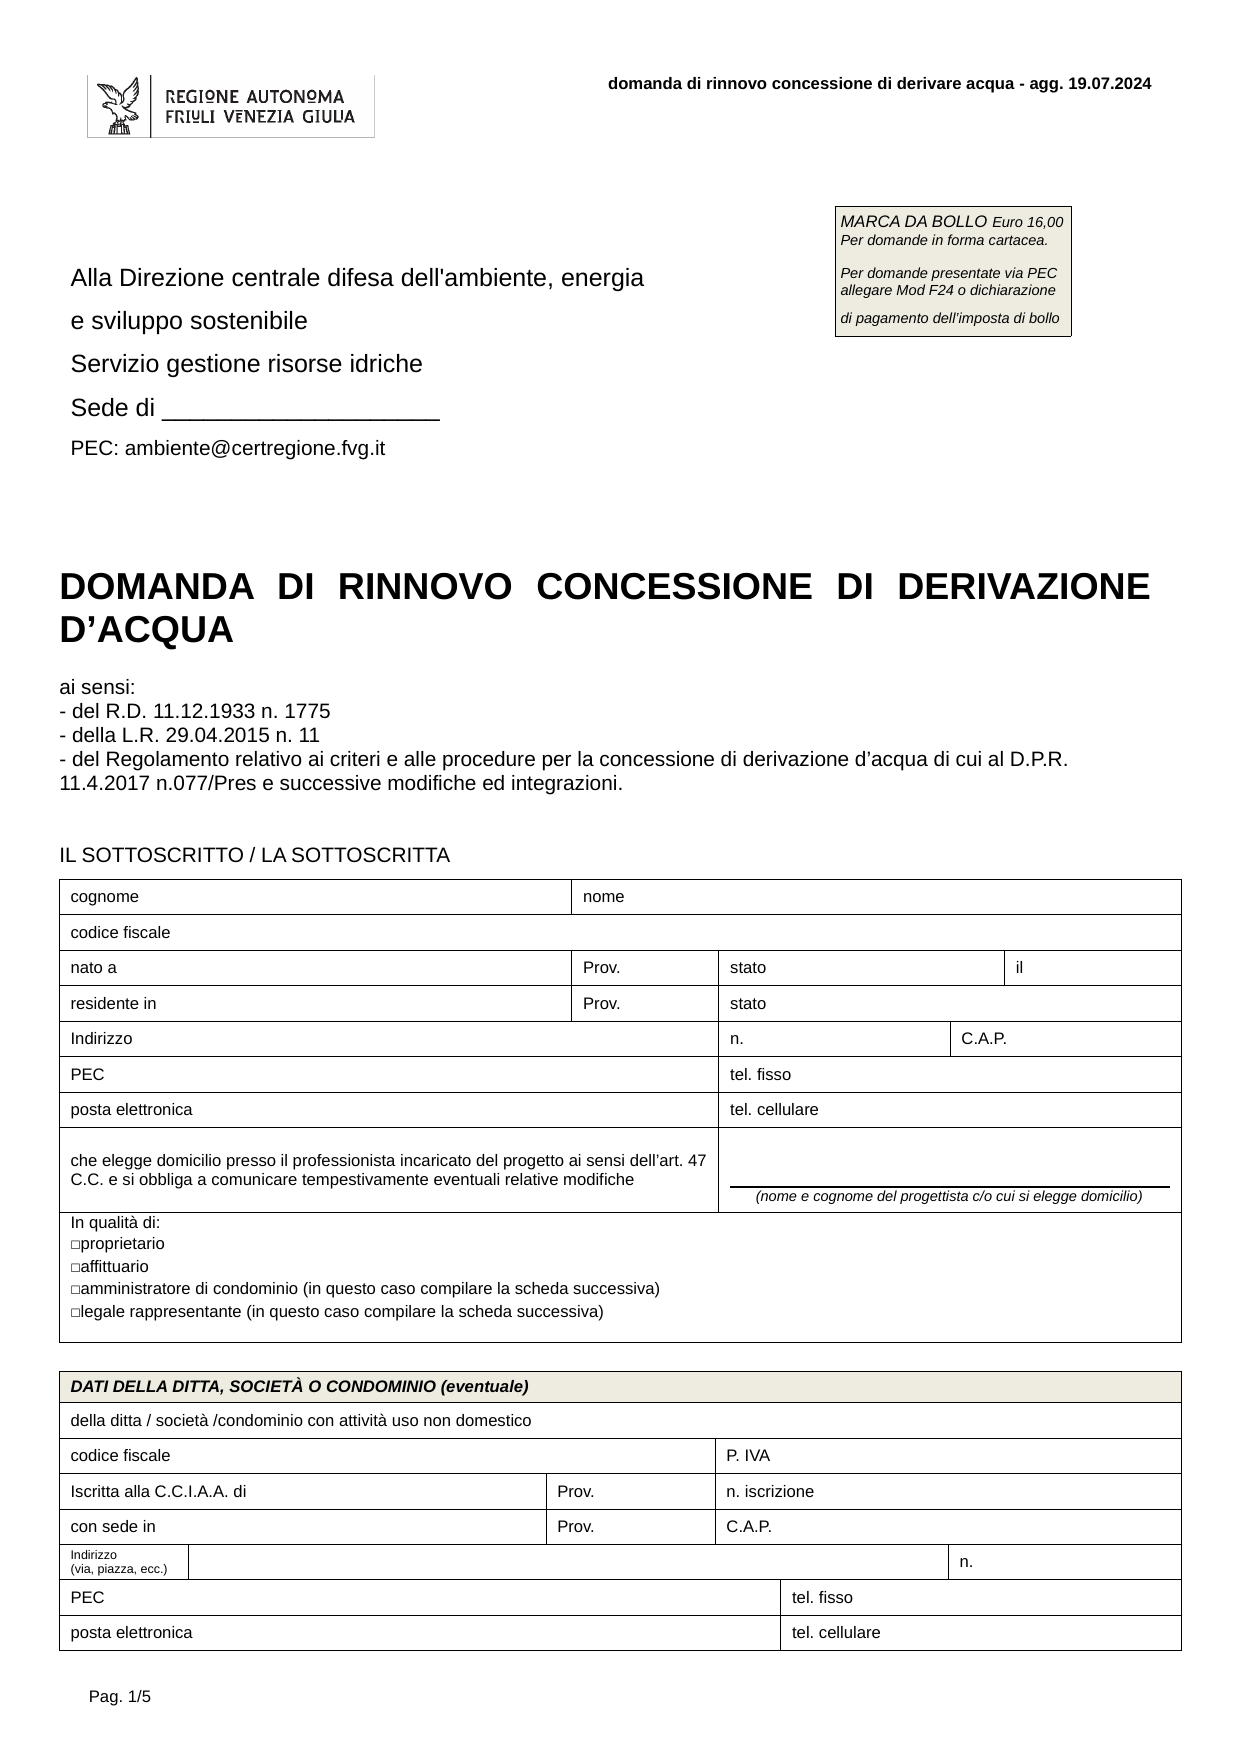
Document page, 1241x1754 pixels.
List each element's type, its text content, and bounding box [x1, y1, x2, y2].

table_header DATI DELLA DITTA, SOCIETÀ O CONDOMINIO (eventuale) [60, 1372, 1181, 1402]
table_cell Iscritta alla C.C.I.A.A. di [60, 1474, 546, 1508]
table_cell n. [719, 1022, 950, 1056]
table_cell (nome e cognome del progettista c/o cui si elegge domicilio) [719, 1128, 1181, 1212]
table_cell [909, 1403, 1181, 1438]
text ai sensi: [59, 675, 1152, 699]
table_cell PEC [60, 1580, 780, 1615]
table_cell n. [949, 1545, 1181, 1579]
table_header cognome [60, 880, 571, 914]
table_header [824, 206, 1203, 528]
subtitle DOMANDA DI RINNOVO CONCESSIONE DI DERIVAZIONE D’ACQUA [59, 564, 1152, 651]
table_cell [59, 528, 823, 564]
table_cell posta elettronica [60, 1616, 780, 1650]
table_cell Prov. [547, 1474, 715, 1508]
text IL SOTTOSCRITTO / LA SOTTOSCRITTA [59, 842, 1152, 866]
table_cell [824, 528, 1203, 564]
table_cell In qualità di: ☐proprietario ☐affittuario ☐amministratore di condominio (in questo caso compilare la scheda successiva) ☐legale rappresentante (in questo caso compilare la scheda successiva) [60, 1213, 1181, 1342]
table_cell tel. fisso [781, 1580, 1181, 1615]
table_cell C.A.P. [716, 1510, 1181, 1544]
table_header [661, 206, 823, 528]
table_cell tel. fisso [719, 1057, 1181, 1091]
table_cell P. IVA [716, 1439, 1181, 1473]
table_header MARCA DA BOLLO Euro 16,00 Per domande in forma cartacea. Per domande presentate via PEC allegare Mod F24 o dichiarazione di pagamento dell’imposta di bollo [836, 207, 1071, 336]
table_cell Prov. [572, 986, 718, 1021]
table_cell della ditta / società /condominio con attività uso non domestico [60, 1403, 909, 1438]
table_cell residente in [60, 986, 571, 1021]
table_cell nato a [60, 951, 571, 985]
table_cell stato [719, 986, 1181, 1021]
table_header Alla Direzione centrale difesa dell'ambiente, energia e sviluppo sostenibile Servizio gestione risorse idriche Sede di ____________________ PEC: ambiente@certregione.fvg.it [59, 206, 661, 528]
table_cell tel. cellulare [781, 1616, 1181, 1650]
table_cell Prov. [547, 1510, 715, 1544]
table_cell C.A.P. [951, 1022, 1181, 1056]
table_cell [189, 1545, 948, 1579]
text - del Regolamento relativo ai criteri e alle procedure per la concessione di derivazione d’acqua di cui al D.P.R. 11.4.2017 n.077/Pres e successive modifiche ed integrazioni. [59, 747, 1152, 794]
table_cell Prov. [572, 951, 718, 985]
text - del R.D. 11.12.1933 n. 1775 [59, 699, 1152, 723]
table_cell codice fiscale [60, 915, 1181, 950]
table_cell PEC [60, 1057, 718, 1091]
table_header nome [572, 880, 1181, 914]
table_cell codice fiscale [60, 1439, 715, 1473]
table_cell tel. cellulare [719, 1093, 1181, 1127]
table_cell stato [719, 951, 1004, 985]
table_cell che elegge domicilio presso il professionista incaricato del progetto ai sensi dell’art. 47 C.C. e si obbliga a comunicare tempestivamente eventuali relative modifiche [60, 1128, 718, 1212]
table_cell il [1005, 951, 1181, 985]
table_cell con sede in [60, 1510, 546, 1544]
table_cell Indirizzo [60, 1022, 718, 1056]
table_cell n. iscrizione [716, 1474, 1181, 1508]
table_cell posta elettronica [60, 1093, 718, 1127]
text - della L.R. 29.04.2015 n. 11 [59, 723, 1152, 747]
table_cell Indirizzo (via, piazza, ecc.) [60, 1545, 188, 1579]
